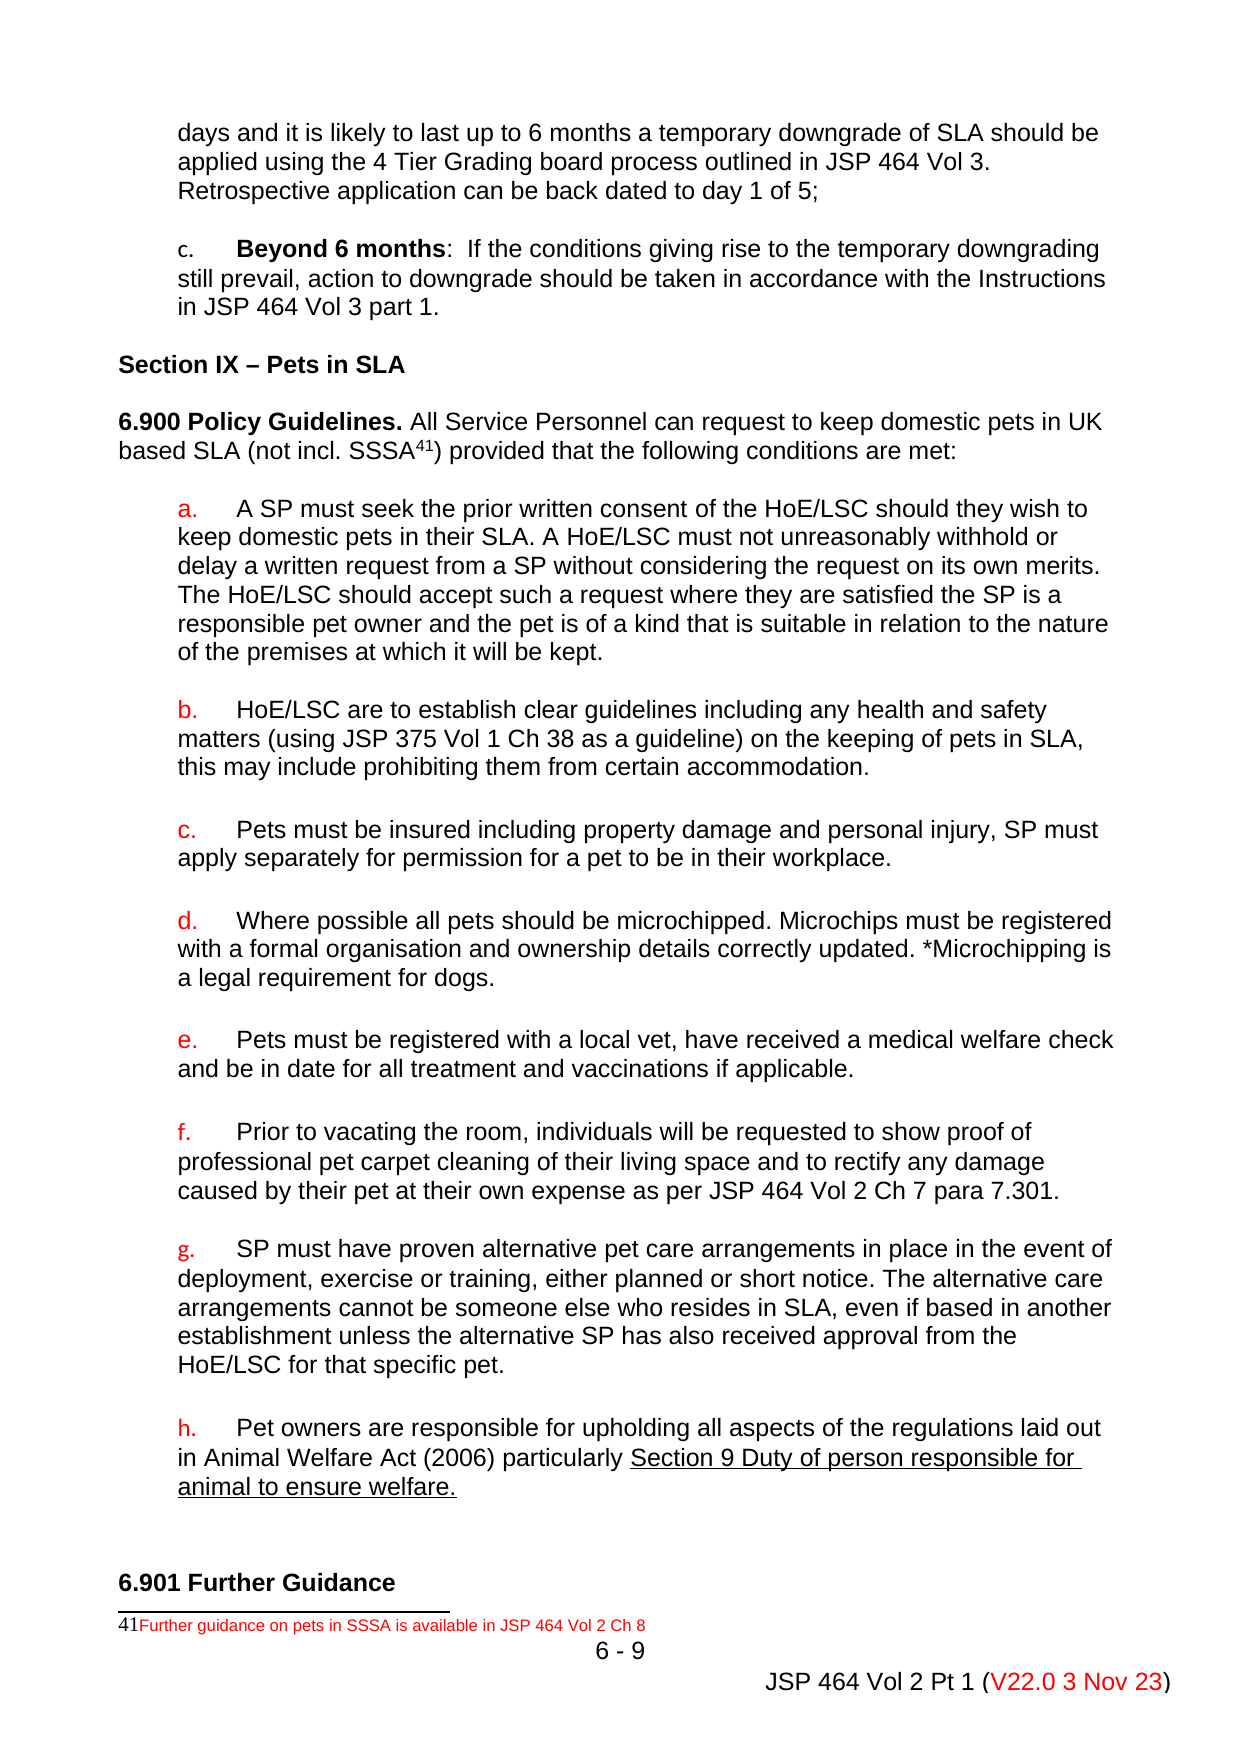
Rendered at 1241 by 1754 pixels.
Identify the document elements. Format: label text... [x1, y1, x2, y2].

list Where possible all pets should be microchipped. Microchips must be registered with a formal organisation and ownership details correctly updated. *Microchipping is a legal requirement for dogs. [177, 906, 1122, 992]
text Section IX – Pets in SLA [118, 350, 1122, 379]
list Prior to vacating the room, individuals will be requested to show proof of professional pet carpet cleaning of their living space and to rectify any damage caused by their pet at their own expense as per JSP 464 Vol 2 Ch 7 para 7.301. [177, 1117, 1122, 1204]
list HoE/LSC are to establish clear guidelines including any health and safety matters (using JSP 375 Vol 1 Ch 38 as a guideline) on the keeping of pets in SLA, this may include prohibiting them from certain accommodation. [177, 695, 1122, 781]
list SP must have proven alternative pet care arrangements in place in the event of deployment, exercise or training, either planned or short notice. The alternative care arrangements cannot be someone else who resides in SLA, even if based in another establishment unless the alternative SP has also received approval from the HoE/LSC for that specific pet. [177, 1233, 1122, 1379]
list Pets must be registered with a local vet, have received a medical welfare check and be in date for all treatment and vaccinations if applicable. [177, 1026, 1122, 1083]
list Pet owners are responsible for upholding all aspects of the regulations laid out in Animal Welfare Act (2006) particularly Section 9 Duty of person responsible for animal to ensure welfare. [177, 1412, 1122, 1500]
text 6.900 Policy Guidelines. All Service Personnel can request to keep domestic pets in UK based SLA (not incl. SSSA) provided that the following conditions are met: [118, 407, 1122, 465]
text days and it is likely to last up to 6 months a temporary downgrade of SLA should be applied using the 4 Tier Grading board process outlined in JSP 464 Vol 3. Retrospective application can be back dated to day 1 of 5; [177, 118, 1122, 204]
list Pets must be insured including property damage and personal injury, SP must apply separately for permission for a pet to be in their workplace. [177, 815, 1122, 872]
text 6.901 Further Guidance [118, 1567, 1122, 1596]
list A SP must seek the prior written consent of the HoE/LSC should they wish to keep domestic pets in their SLA. A HoE/LSC must not unreasonably withhold or delay a written request from a SP without considering the request on its own merits. The HoE/LSC should accept such a request where they are satisfied the SP is a responsible pet owner and the pet is of a kind that is suitable in relation to the nature of the premises at which it will be kept. [177, 494, 1122, 666]
text Further guidance on pets in SSSA is available in JSP 464 Vol 2 Ch 8 [118, 1612, 1122, 1636]
list Beyond 6 months: If the conditions giving rise to the temporary downgrading still prevail, action to downgrade should be taken in accordance with the Instructions in JSP 464 Vol 3 part 1. [177, 233, 1122, 321]
